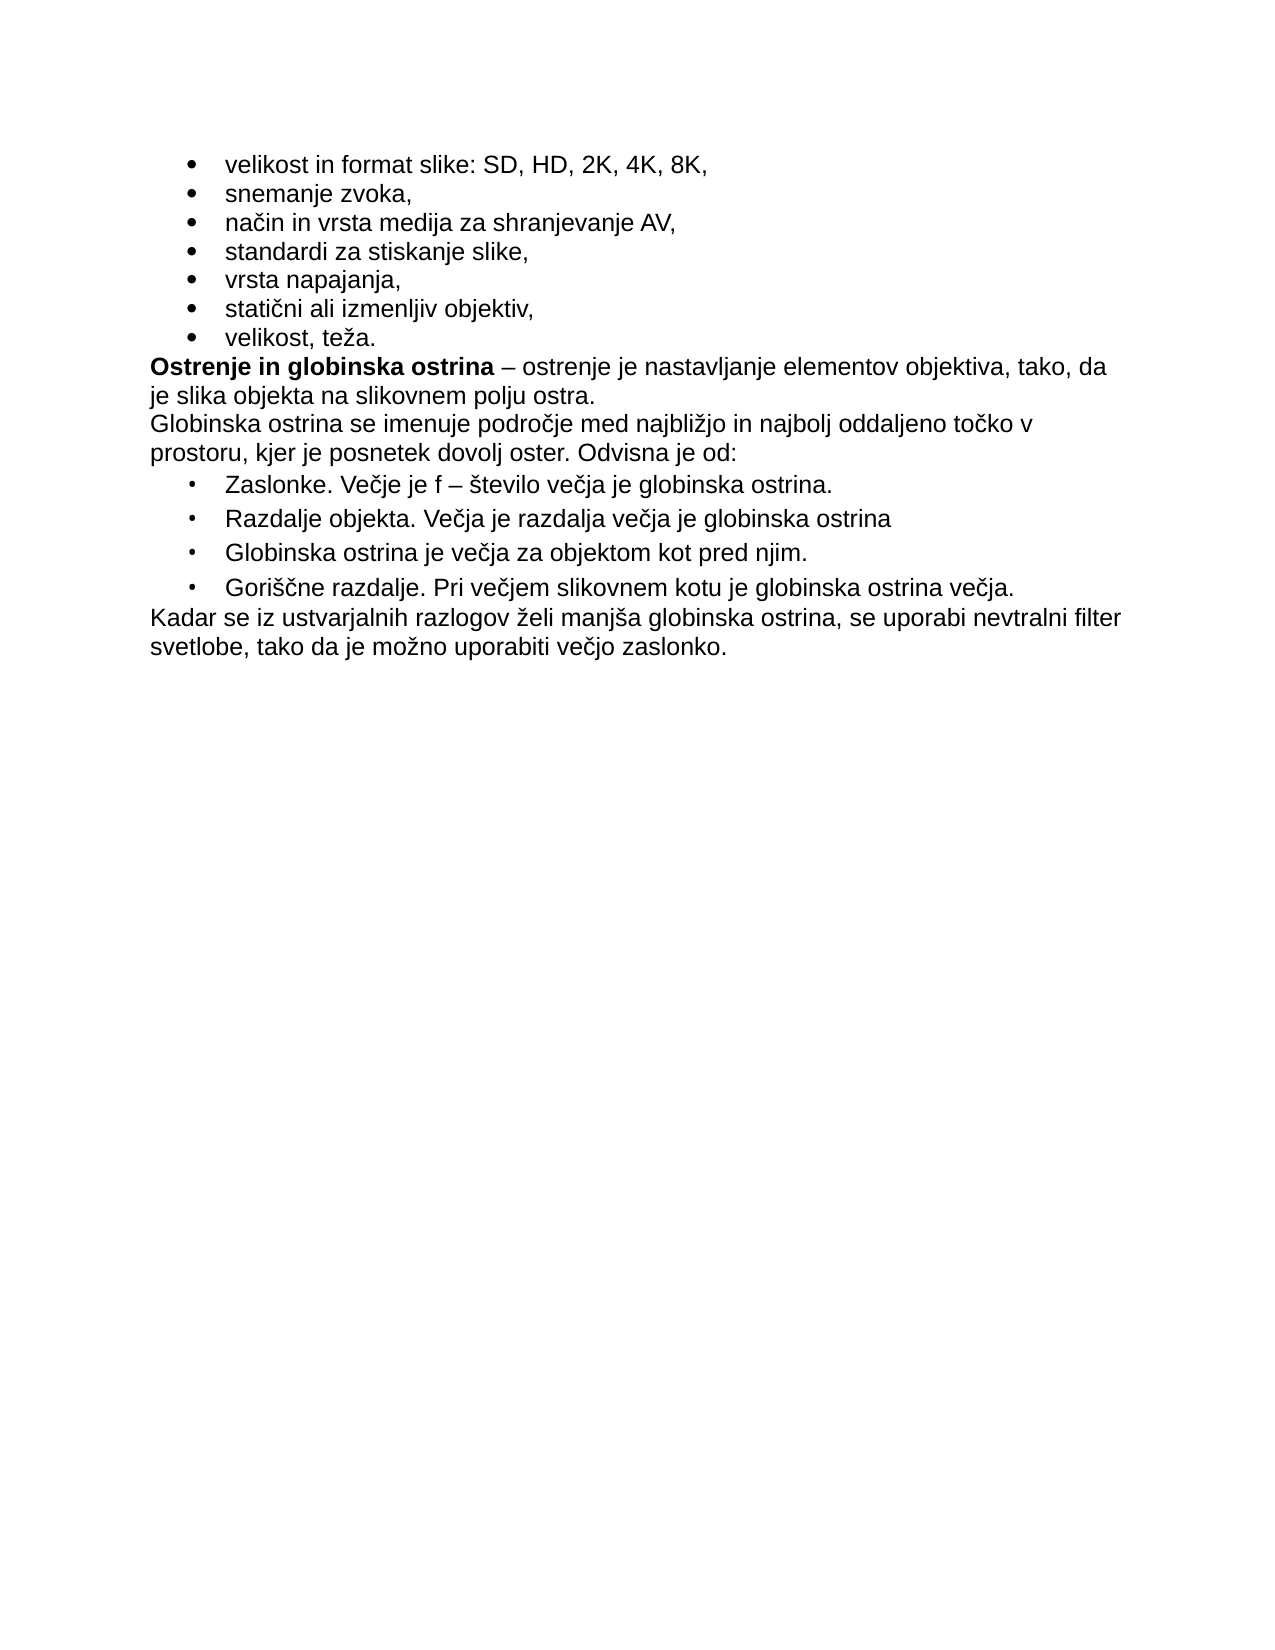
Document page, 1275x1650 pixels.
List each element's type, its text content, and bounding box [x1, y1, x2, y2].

list standardi za stiskanje slike, [187, 237, 1125, 265]
list način in vrsta medija za shranjevanje AV, [187, 208, 1125, 237]
list Razdalje objekta. Večja je razdalja večja je globinska ostrina [187, 501, 1125, 535]
list velikost in format slike: SD, HD, 2K, 4K, 8K, [187, 150, 1125, 179]
text Kadar se iz ustvarjalnih razlogov želi manjša globinska ostrina, se uporabi nevtralni filter svetlobe, tako da je možno uporabiti večjo zaslonko. [150, 603, 1125, 661]
list Globinska ostrina je večja za objektom kot pred njim. [187, 535, 1125, 569]
list vrsta napajanja, [187, 265, 1125, 294]
text Ostrenje in globinska ostrina – ostrenje je nastavljanje elementov objektiva, tako, da je slika objekta na slikovnem polju ostra. Globinska ostrina se imenuje področje med najbližjo in najbolj oddaljeno točko v prostoru, kjer je posnetek dovolj oster. Odvisna je od: [150, 352, 1125, 467]
list velikost, teža. [187, 323, 1125, 352]
list snemanje zvoka, [187, 179, 1125, 208]
list Zaslonke. Večje je f – število večja je globinska ostrina. [187, 467, 1125, 501]
list Goriščne razdalje. Pri večjem slikovnem kotu je globinska ostrina večja. [187, 569, 1125, 603]
list statični ali izmenljiv objektiv, [187, 294, 1125, 323]
